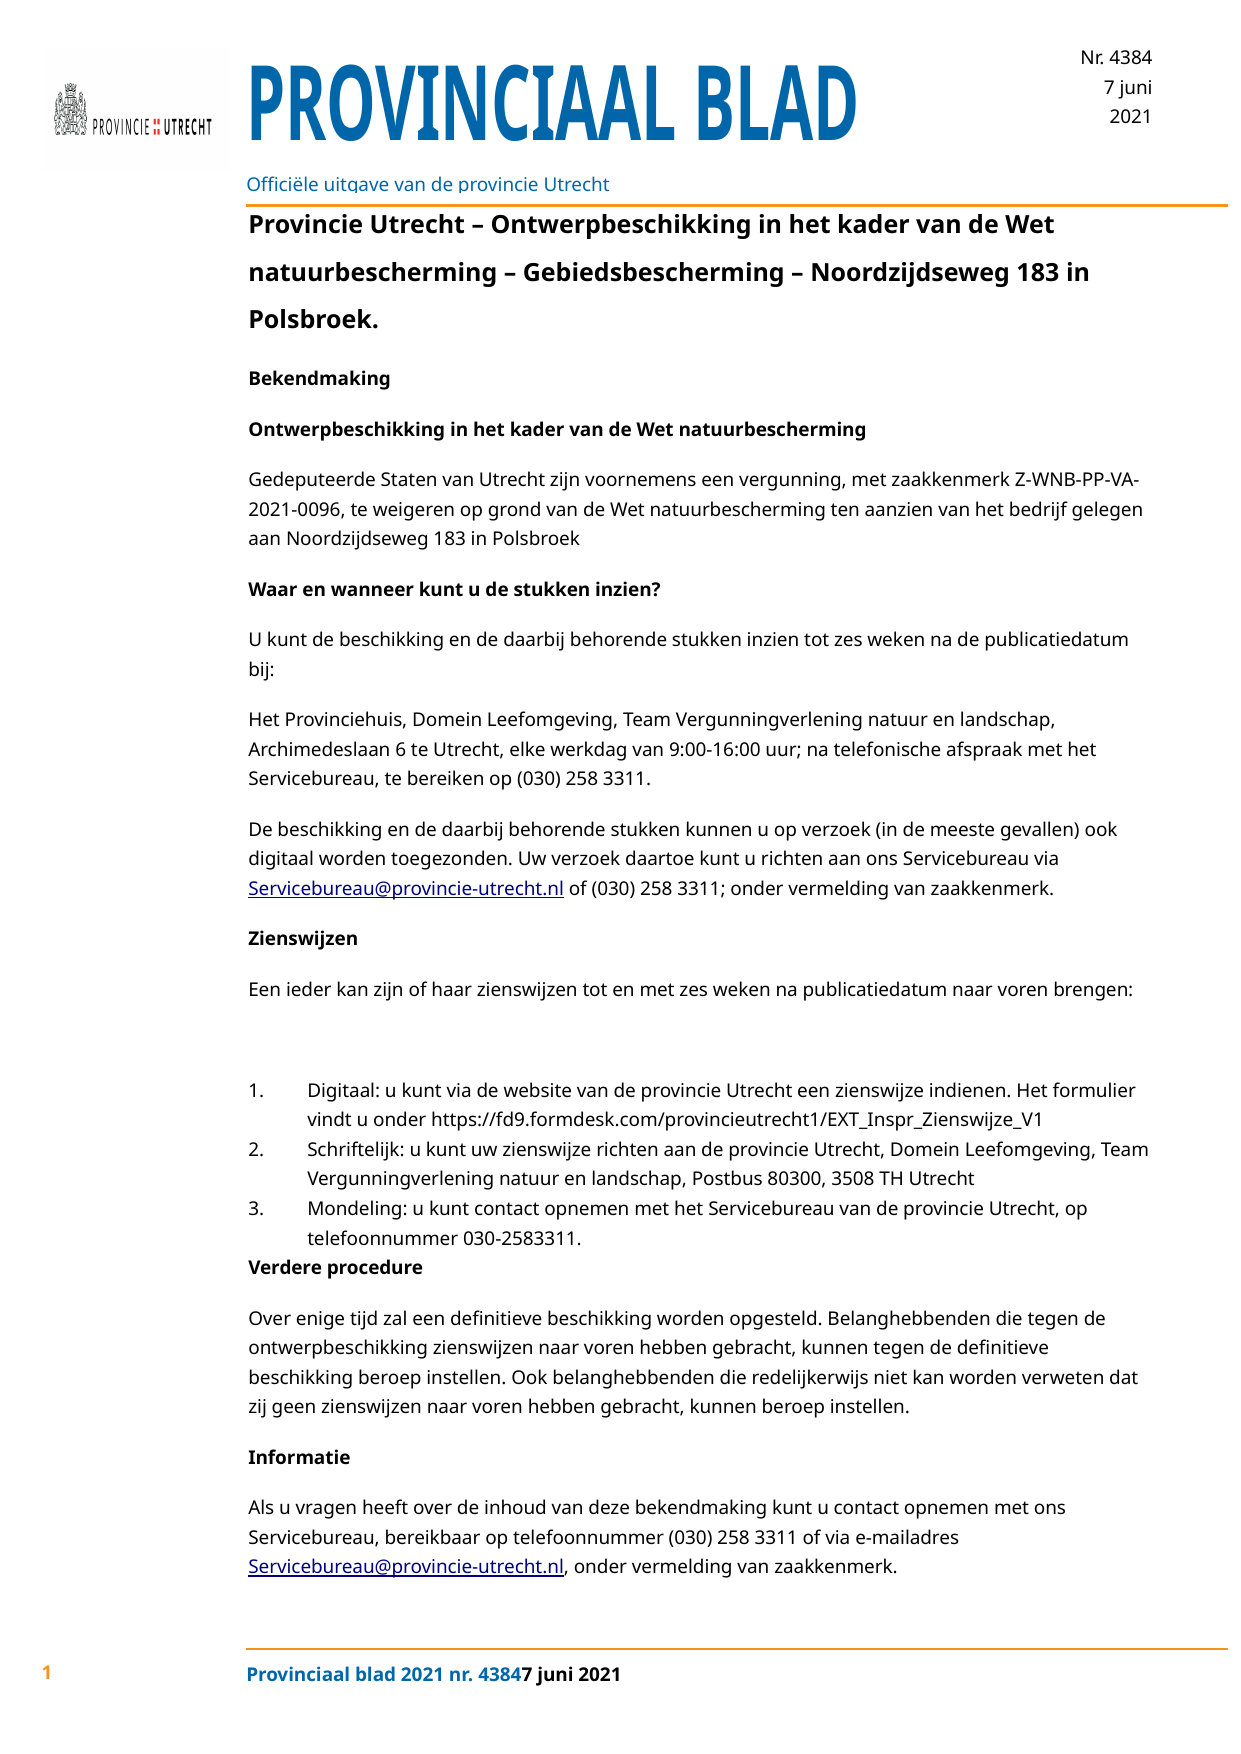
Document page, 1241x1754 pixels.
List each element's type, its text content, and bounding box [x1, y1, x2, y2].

text Waar en wanneer kunt u de stukken inzien? [248, 576, 1152, 602]
text De beschikking en de daarbij behorende stukken kunnen u op verzoek (in de meeste gevallen) ook digitaal worden toegezonden. Uw verzoek daartoe kunt u richten aan ons Servicebureau via Servicebureau@provincie-utrecht.nl of (030) 258 3311; onder vermelding van zaakkenmerk. [248, 816, 1152, 901]
text Het Provinciehuis, Domein Leefomgeving, Team Vergunningverlening natuur en landschap, Archimedeslaan 6 te Utrecht, elke werkdag van 9:00-16:00 uur; na telefonische afspraak met het Servicebureau, te bereiken op (030) 258 3311. [248, 706, 1152, 791]
text Verdere procedure [248, 1254, 1152, 1280]
text Een ieder kan zijn of haar zienswijzen tot en met zes weken na publicatiedatum naar voren brengen: [248, 976, 1152, 1002]
text Zienswijzen [248, 926, 1152, 951]
text Ontwerpbeschikking in het kader van de Wet natuurbescherming [248, 416, 1152, 442]
list Digitaal: u kunt via de website van de provincie Utrecht een zienswijze indienen. Het formulier vindt u onder https://fd9.formdesk.com/provincieutrecht1/EXT_Inspr_Zienswijze_V1 [248, 1077, 1152, 1132]
picture [41, 47, 231, 172]
text Over enige tijd zal een definitieve beschikking worden opgesteld. Belanghebbenden die tegen de ontwerpbeschikking zienswijzen naar voren hebben gebracht, kunnen tegen de definitieve beschikking beroep instellen. Ook belanghebbenden die redelijkerwijs niet kan worden verweten dat zij geen zienswijzen naar voren hebben gebracht, kunnen beroep instellen. [248, 1305, 1152, 1419]
text Bekendmaking [248, 366, 1152, 391]
text Als u vragen heeft over de inhoud van deze bekendmaking kunt u contact opnemen met ons Servicebureau, bereikbaar op telefoonnummer (030) 258 3311 of via e-mailadres Servicebureau@provincie-utrecht.nl, onder vermelding van zaakkenmerk. [248, 1494, 1152, 1579]
text U kunt de beschikking en de daarbij behorende stukken inzien tot zes weken na de publicatiedatum bij: [248, 626, 1152, 682]
list Mondeling: u kunt contact opnemen met het Servicebureau van de provincie Utrecht, op telefoonnummer 030-2583311. [248, 1195, 1152, 1250]
text Informatie [248, 1444, 1152, 1469]
text Provincie Utrecht – Ontwerpbeschikking in het kader van de Wet natuurbescherming – Gebiedsbescherming – Noordzijdseweg 183 in Polsbroek. [248, 207, 1152, 336]
text Gedeputeerde Staten van Utrecht zijn voornemens een vergunning, met zaakkenmerk Z-WNB-PP-VA-2021-0096, te weigeren op grond van de Wet natuurbescherming ten aanzien van het bedrijf gelegen aan Noordzijdseweg 183 in Polsbroek [248, 466, 1152, 551]
list Schriftelijk: u kunt uw zienswijze richten aan de provincie Utrecht, Domein Leefomgeving, Team Vergunningverlening natuur en landschap, Postbus 80300, 3508 TH Utrecht [248, 1136, 1152, 1191]
